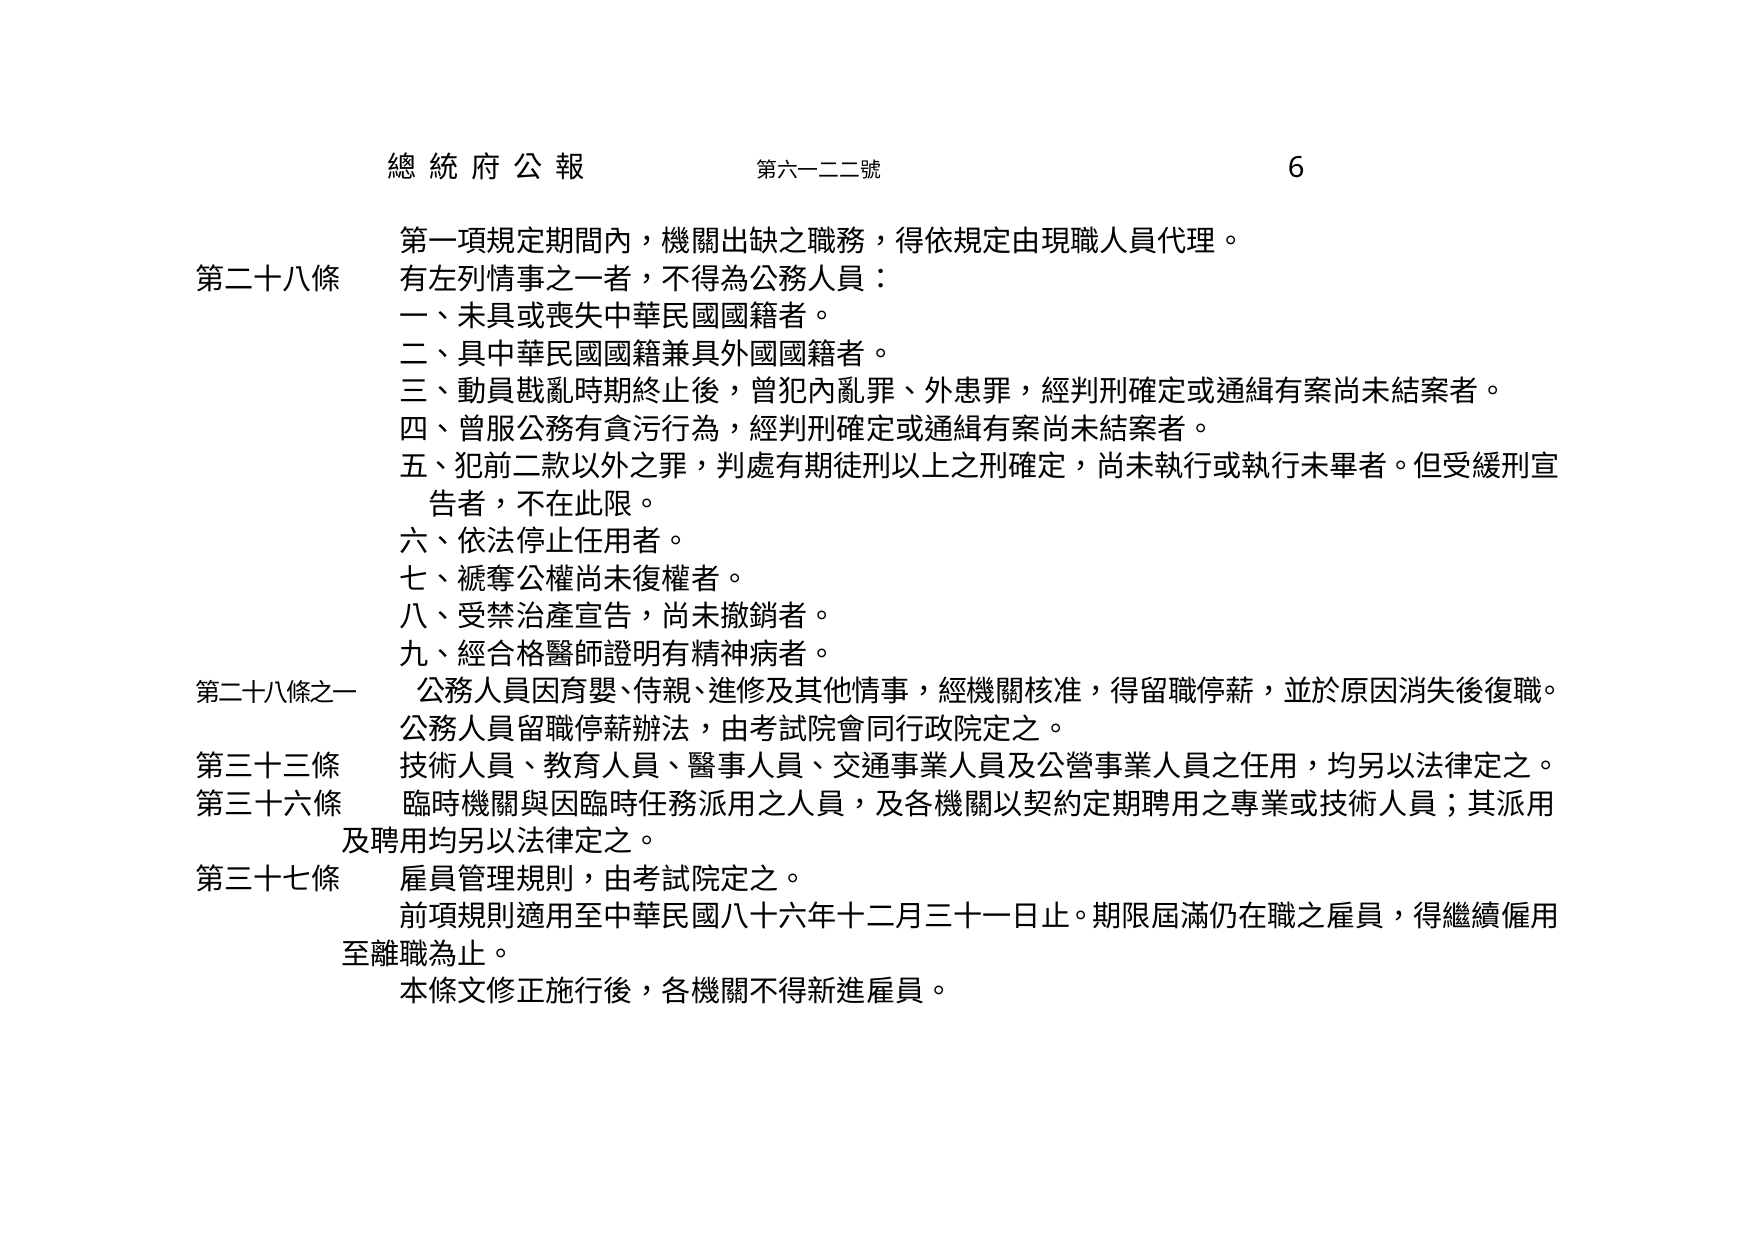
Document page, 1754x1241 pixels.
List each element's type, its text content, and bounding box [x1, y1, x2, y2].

text 第二十八條 有左列情事之一者，不得為公務人員： [195, 259, 1559, 297]
text 第二十八條之一 公務人員因育嬰、侍親、進修及其他情事，經機關核准，得留職停薪，並於原因消失後復職。 [195, 672, 1559, 709]
text 前項規則適用至中華民國八十六年十二月三十一日止。期限屆滿仍在職之雇員，得繼續僱用至離職為止。 [341, 897, 1559, 972]
text 第一項規定期間內，機關出缺之職務，得依規定由現職人員代理。 [341, 222, 1559, 259]
text 五、犯前二款以外之罪，判處有期徒刑以上之刑確定，尚未執行或執行未畢者。但受緩刑宣告者，不在此限。 [399, 447, 1559, 522]
text 八、受禁治產宣告，尚未撤銷者。 [399, 597, 1559, 634]
text 四、曾服公務有貪污行為，經判刑確定或通緝有案尚未結案者。 [399, 409, 1559, 447]
text 第三十六條 臨時機關與因臨時任務派用之人員，及各機關以契約定期聘用之專業或技術人員；其派用及聘用均另以法律定之。 [195, 784, 1559, 859]
text 第三十三條 技術人員、教育人員、醫事人員、交通事業人員及公營事業人員之任用，均另以法律定之。 [195, 747, 1559, 784]
text 本條文修正施行後，各機關不得新進雇員。 [341, 972, 1559, 1009]
text 第三十七條 雇員管理規則，由考試院定之。 [195, 859, 1559, 897]
text 六、依法停止任用者。 [399, 522, 1559, 559]
text 公務人員留職停薪辦法，由考試院會同行政院定之。 [341, 709, 1559, 747]
text 九、經合格醫師證明有精神病者。 [399, 634, 1559, 672]
text 七、褫奪公權尚未復權者。 [399, 559, 1559, 597]
text 一、未具或喪失中華民國國籍者。 [399, 297, 1559, 334]
text 二、具中華民國國籍兼具外國國籍者。 [399, 334, 1559, 372]
text 三、動員戡亂時期終止後，曾犯內亂罪、外患罪，經判刑確定或通緝有案尚未結案者。 [399, 372, 1559, 409]
